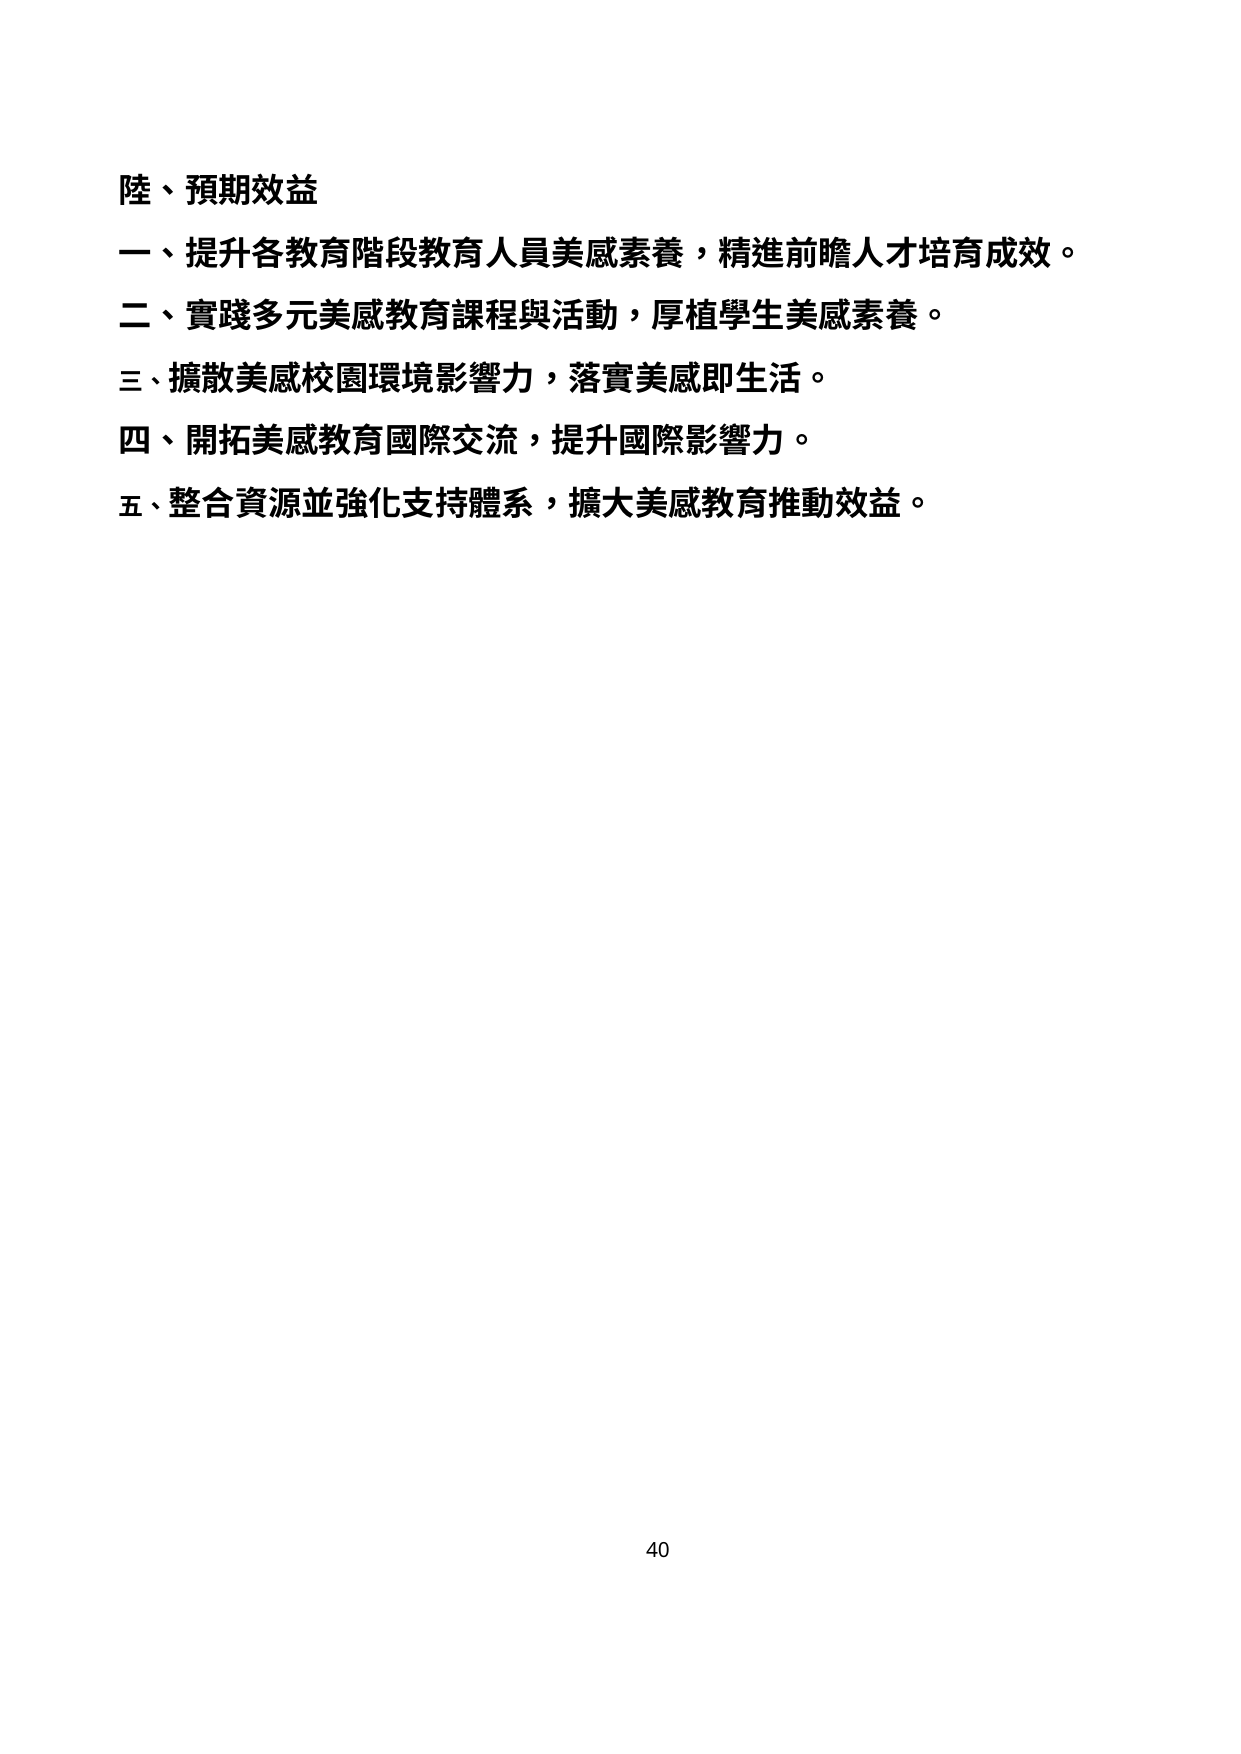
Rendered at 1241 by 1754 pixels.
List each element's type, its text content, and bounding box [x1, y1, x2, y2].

list 擴散美感校園環境影響力，落實美感即生活。 [118, 350, 1122, 400]
list 開拓美感教育國際交流，提升國際影響力。 [118, 412, 1122, 462]
list 提升各教育階段教育人員美感素養，精進前瞻人才培育成效。 [118, 225, 1122, 275]
list 預期效益 [118, 162, 1122, 212]
list 整合資源並強化支持體系，擴大美感教育推動效益。 [118, 475, 1122, 525]
list 實踐多元美感教育課程與活動，厚植學生美感素養。 [118, 287, 1122, 337]
